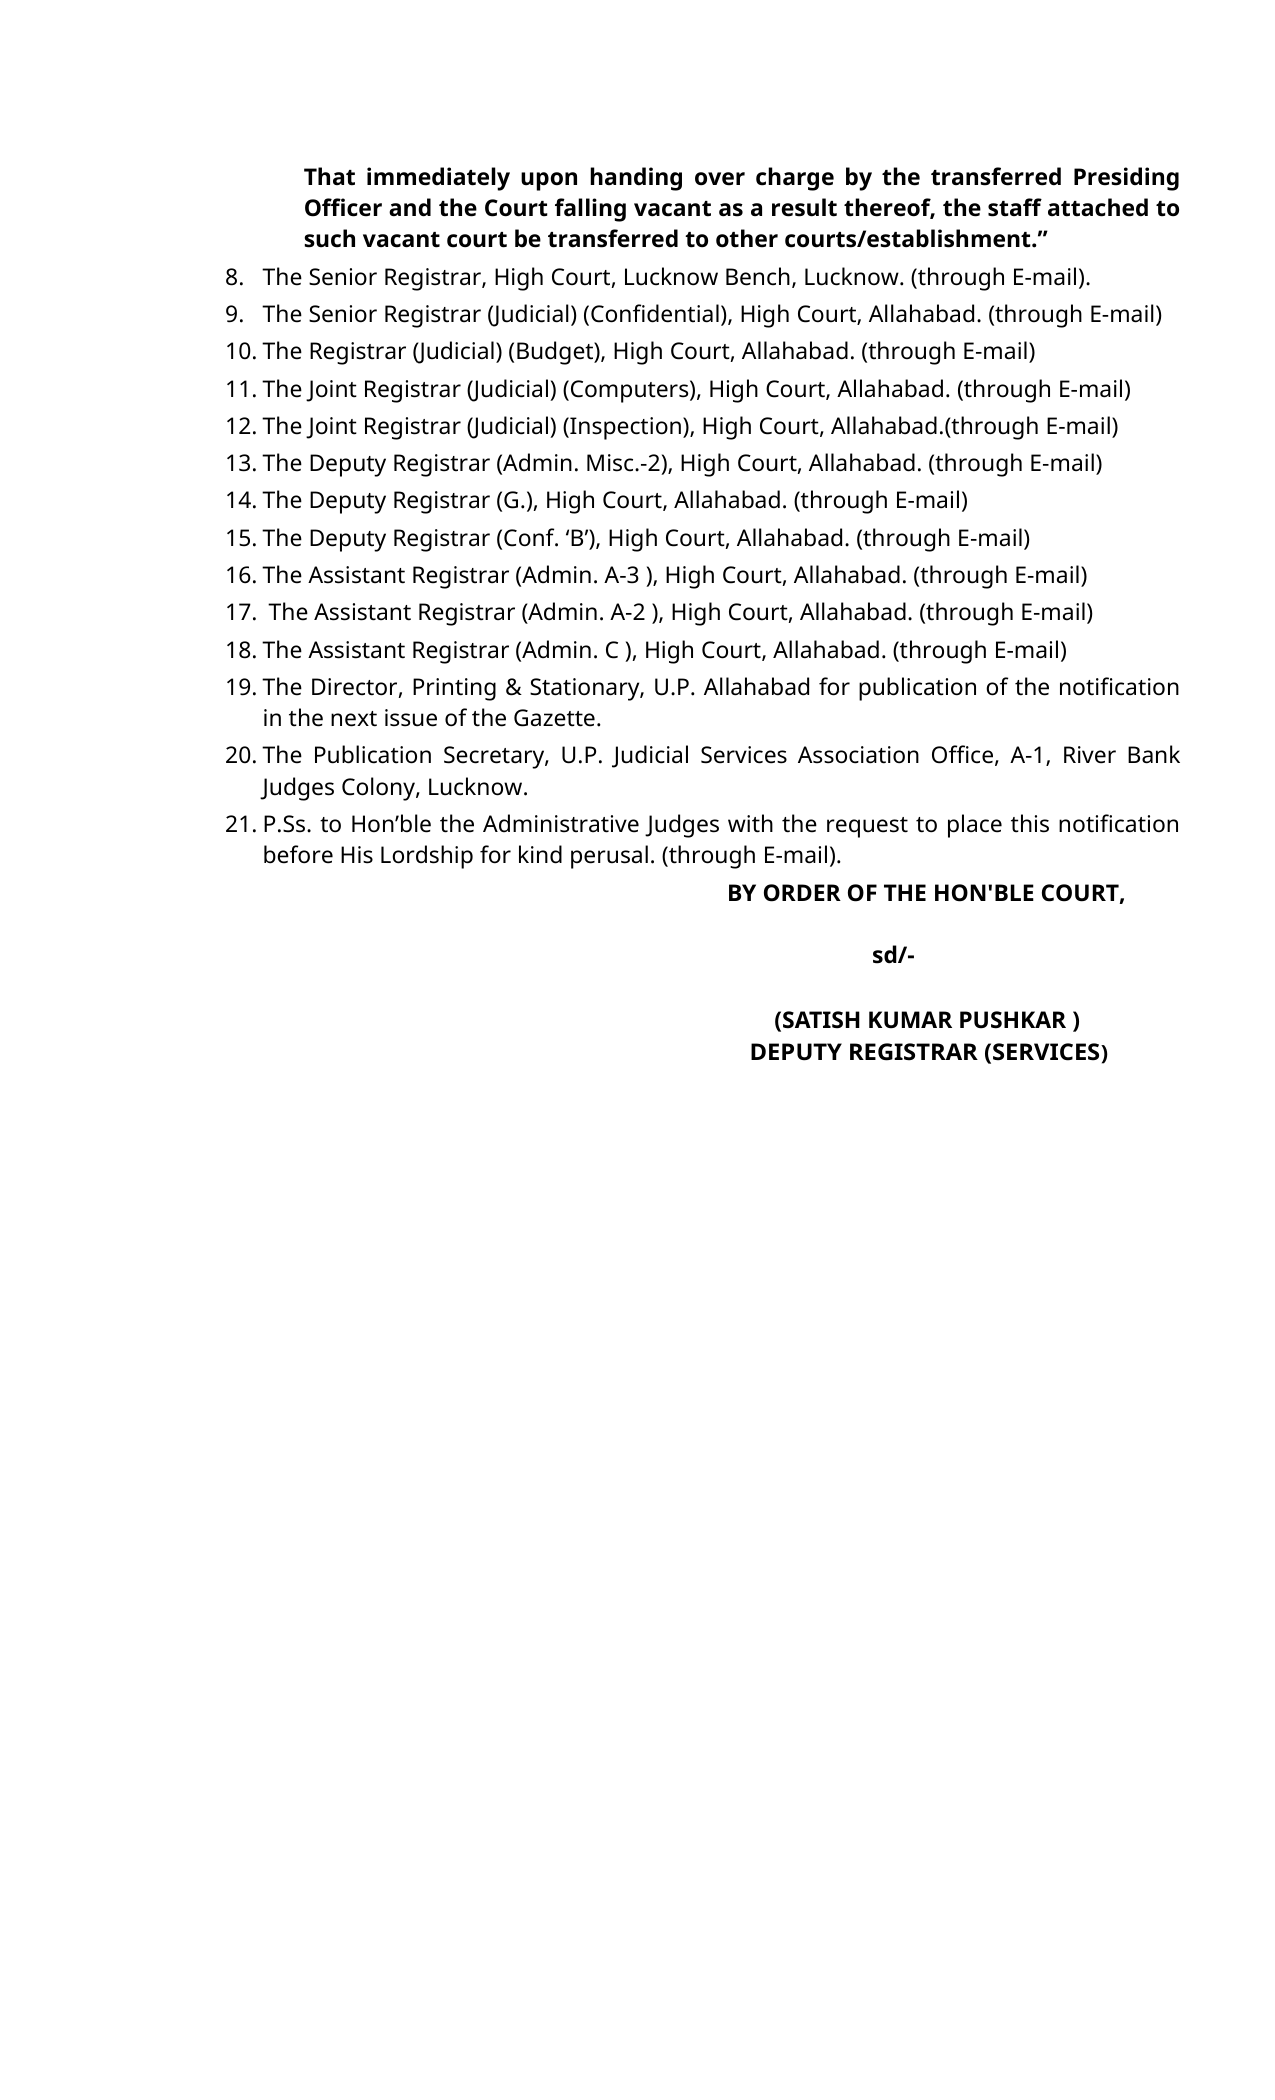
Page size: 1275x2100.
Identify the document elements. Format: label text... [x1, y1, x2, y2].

list P.Ss. to Hon’ble the Administrative Judges with the request to place this notification before His Lordship for kind perusal. (through E-mail). [225, 808, 1181, 871]
list The Deputy Registrar (Conf. ‘B’), High Court, Allahabad. (through E-mail) [225, 522, 1181, 553]
text sd/- [562, 939, 1181, 970]
list The Deputy Registrar (G.), High Court, Allahabad. (through E-mail) [225, 484, 1181, 516]
text That immediately upon handing over charge by the transferred Presiding Officer and the Court falling vacant as a result thereof, the staff attached to such vacant court be transferred to other courts/establishment.” [303, 161, 1181, 255]
text DEPUTY REGISTRAR (SERVICES) [187, 1036, 1189, 1067]
list The Senior Registrar, High Court, Lucknow Bench, Lucknow. (through E-mail). [225, 261, 1181, 292]
list The Assistant Registrar (Admin. A-2 ), High Court, Allahabad. (through E-mail) [225, 596, 1181, 628]
text (SATISH KUMAR PUSHKAR ) [562, 970, 1181, 1036]
list The Assistant Registrar (Admin. C ), High Court, Allahabad. (through E-mail) [225, 634, 1181, 665]
list The Senior Registrar (Judicial) (Confidential), High Court, Allahabad. (through E-mail) [225, 298, 1181, 329]
list The Registrar (Judicial) (Budget), High Court, Allahabad. (through E-mail) [225, 335, 1181, 367]
list The Joint Registrar (Judicial) (Computers), High Court, Allahabad. (through E-mail) [225, 373, 1181, 404]
text BY ORDER OF THE HON'BLE COURT, [187, 877, 1181, 908]
list The Publication Secretary, U.P. Judicial Services Association Office, A-1, River Bank Judges Colony, Lucknow. [225, 739, 1181, 802]
list The Director, Printing & Stationary, U.P. Allahabad for publication of the notification in the next issue of the Gazette. [225, 671, 1181, 733]
list The Deputy Registrar (Admin. Misc.-2), High Court, Allahabad. (through E-mail) [225, 447, 1181, 478]
list The Joint Registrar (Judicial) (Inspection), High Court, Allahabad.(through E-mail) [225, 410, 1181, 441]
list The Assistant Registrar (Admin. A-3 ), High Court, Allahabad. (through E-mail) [225, 559, 1181, 590]
